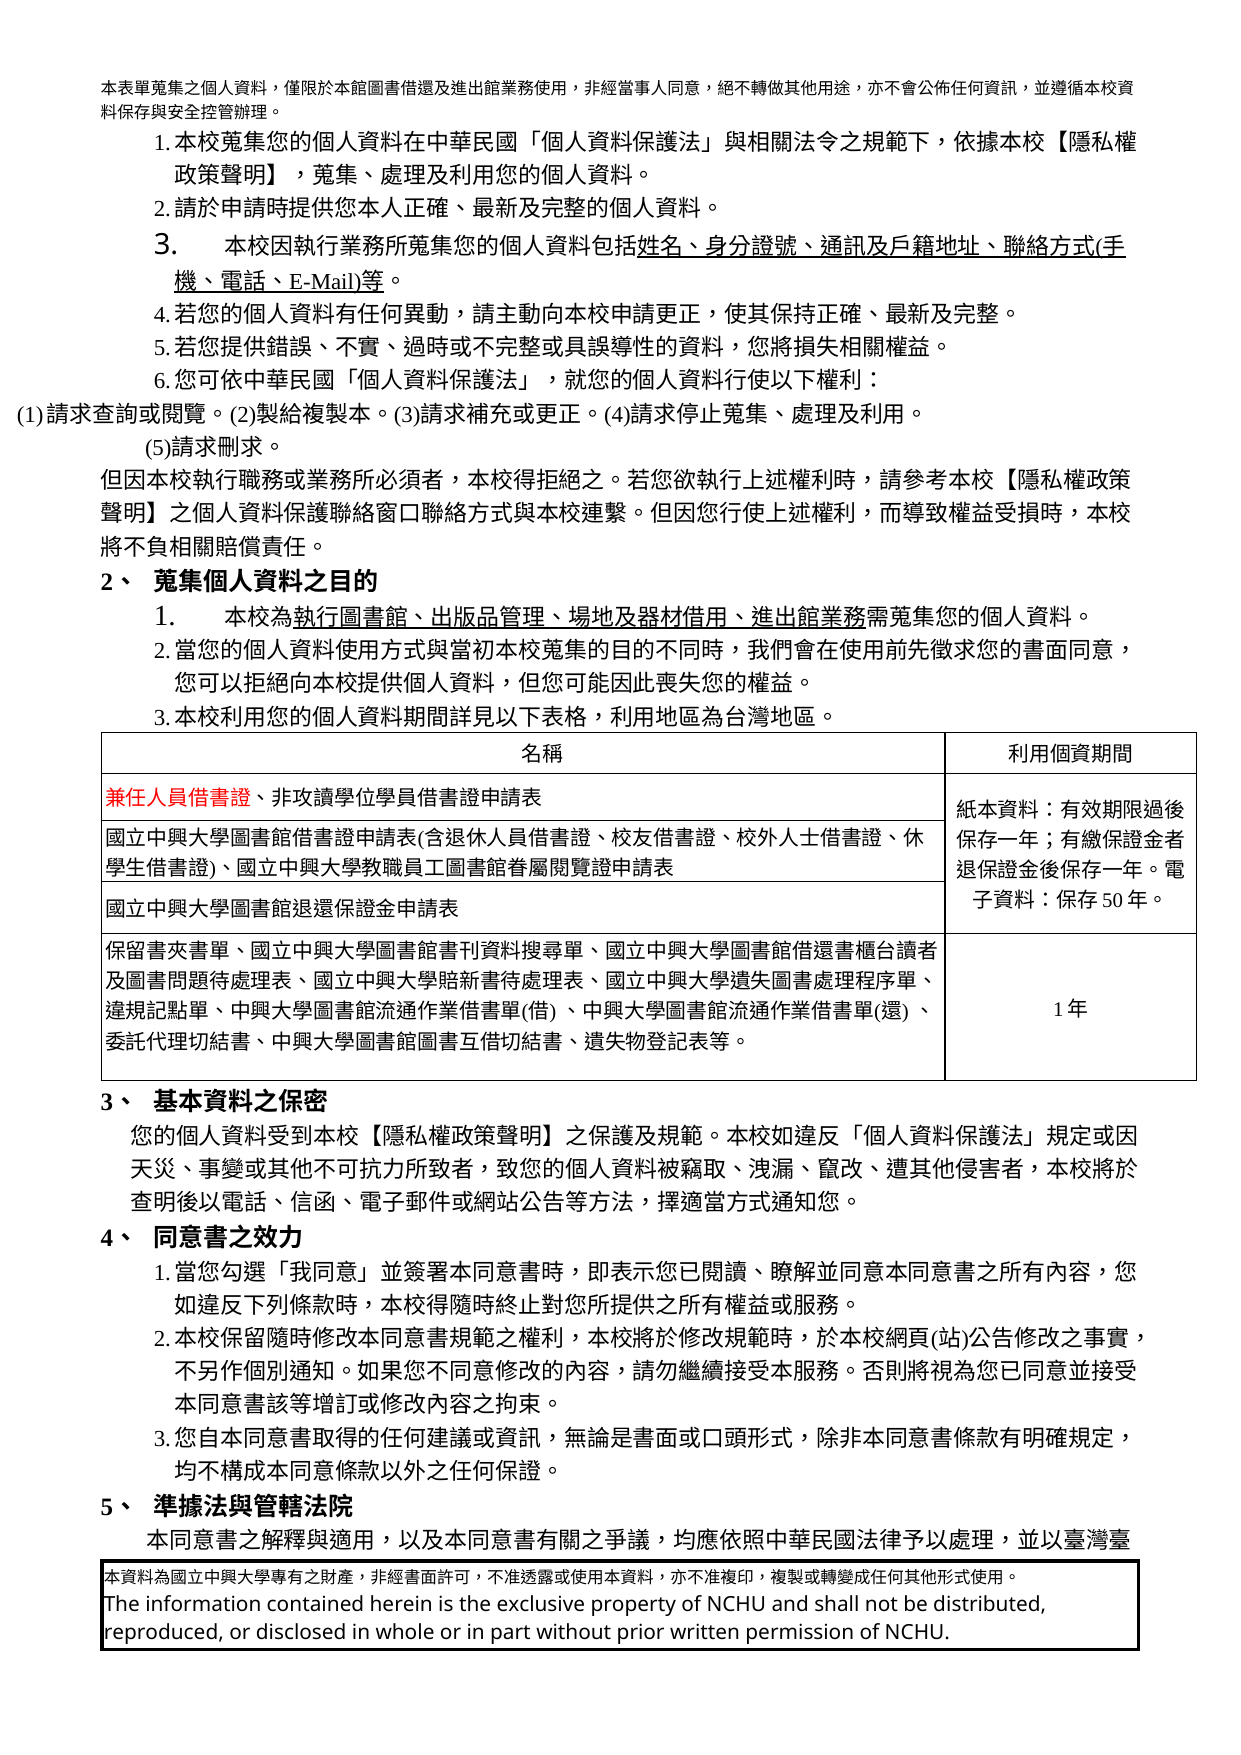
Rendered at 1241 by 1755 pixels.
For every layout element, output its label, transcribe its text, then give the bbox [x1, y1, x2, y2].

text 但因本校執行職務或業務所必須者，本校得拒絕之。若您欲執行上述權利時，請參考本校【隱私權政策聲明】之個人資料保護聯絡窗口聯絡方式與本校連繫。但因您行使上述權利，而導致權益受損時，本校將不負相關賠償責任。 [100, 462, 1140, 562]
text 您的個人資料受到本校【隱私權政策聲明】之保護及規範。本校如違反「個人資料保護法」規定或因天災、事變或其他不可抗力所致者，致您的個人資料被竊取、洩漏、竄改、遭其他侵害者，本校將於查明後以電話、信函、電子郵件或網站公告等方法，擇適當方式通知您。 [130, 1117, 1140, 1217]
list 本校因執行業務所蒐集您的個人資料包括姓名、身分證號、通訊及戶籍地址、聯絡方式(手機、電話、E-Mail)等。 [153, 223, 1140, 296]
list 準據法與管轄法院 [100, 1486, 1140, 1522]
list 本校保留隨時修改本同意書規範之權利，本校將於修改規範時，於本校網頁(站)公告修改之事實，不另作個別通知。如果您不同意修改的內容，請勿繼續接受本服務。否則將視為您已同意並接受本同意書該等增訂或修改內容之拘束。 [153, 1320, 1140, 1419]
list 您可依中華民國「個人資料保護法」，就您的個人資料行使以下權利： [153, 362, 1140, 396]
table_cell 國立中興大學圖書館借書證申請表(含退休人員借書證、校友借書證、校外人士借書證、休學生借書證)、國立中興大學教職員工圖書館眷屬閱覽證申請表 [102, 821, 944, 881]
table_cell 保留書夾書單、國立中興大學圖書館書刊資料搜尋單、國立中興大學圖書館借還書櫃台讀者及圖書問題待處理表、國立中興大學賠新書待處理表、國立中興大學遺失圖書處理程序單、違規記點單、中興大學圖書館流通作業借書單(借) 、中興大學圖書館流通作業借書單(還) 、委託代理切結書、中興大學圖書館圖書互借切結書、遺失物登記表等。 [102, 934, 944, 1080]
table_cell 1年 [946, 934, 1196, 1080]
table_header 名稱 [102, 733, 944, 772]
list 請求查詢或閱覽。(2)製給複製本。(3)請求補充或更正。(4)請求停止蒐集、處理及利用。 [17, 396, 1140, 429]
list 若您的個人資料有任何異動，請主動向本校申請更正，使其保持正確、最新及完整。 [153, 296, 1140, 329]
list 本校利用您的個人資料期間詳見以下表格，利用地區為台灣地區。 [153, 698, 1140, 732]
text 本同意書之解釋與適用，以及本同意書有關之爭議，均應依照中華民國法律予以處理，並以臺灣臺 [100, 1522, 1140, 1556]
text (5)請求刪求。 [145, 429, 1140, 462]
table_header 利用個資期間 [946, 733, 1196, 772]
list 您自本同意書取得的任何建議或資訊，無論是書面或口頭形式，除非本同意書條款有明確規定，均不構成本同意條款以外之任何保證。 [153, 1419, 1140, 1486]
list 當您勾選「我同意」並簽署本同意書時，即表示您已閱讀、瞭解並同意本同意書之所有內容，您如違反下列條款時，本校得隨時終止對您所提供之所有權益或服務。 [153, 1253, 1140, 1320]
list 若您提供錯誤、不實、過時或不完整或具誤導性的資料，您將損失相關權益。 [153, 329, 1140, 362]
list 蒐集個人資料之目的 [100, 562, 1140, 598]
list 請於申請時提供您本人正確、最新及完整的個人資料。 [153, 190, 1140, 223]
list 基本資料之保密 [100, 1081, 1140, 1117]
table_cell 紙本資料：有效期限過後保存一年；有繳保證金者退保證金後保存一年。電子資料：保存50年。 [946, 774, 1196, 933]
table_cell 兼任人員借書證、非攻讀學位學員借書證申請表 [102, 774, 944, 820]
list 當您的個人資料使用方式與當初本校蒐集的目的不同時，我們會在使用前先徵求您的書面同意，您可以拒絕向本校提供個人資料，但您可能因此喪失您的權益。 [153, 632, 1140, 698]
list 同意書之效力 [100, 1217, 1140, 1253]
list 本校蒐集您的個人資料在中華民國「個人資料保護法」與相關法令之規範下，依據本校【隱私權政策聲明】，蒐集、處理及利用您的個人資料。 [153, 123, 1140, 190]
table_cell 國立中興大學圖書館退還保證金申請表 [102, 882, 944, 933]
list 本校為執行圖書館、出版品管理、場地及器材借用、進出館業務需蒐集您的個人資料。 [153, 598, 1140, 632]
